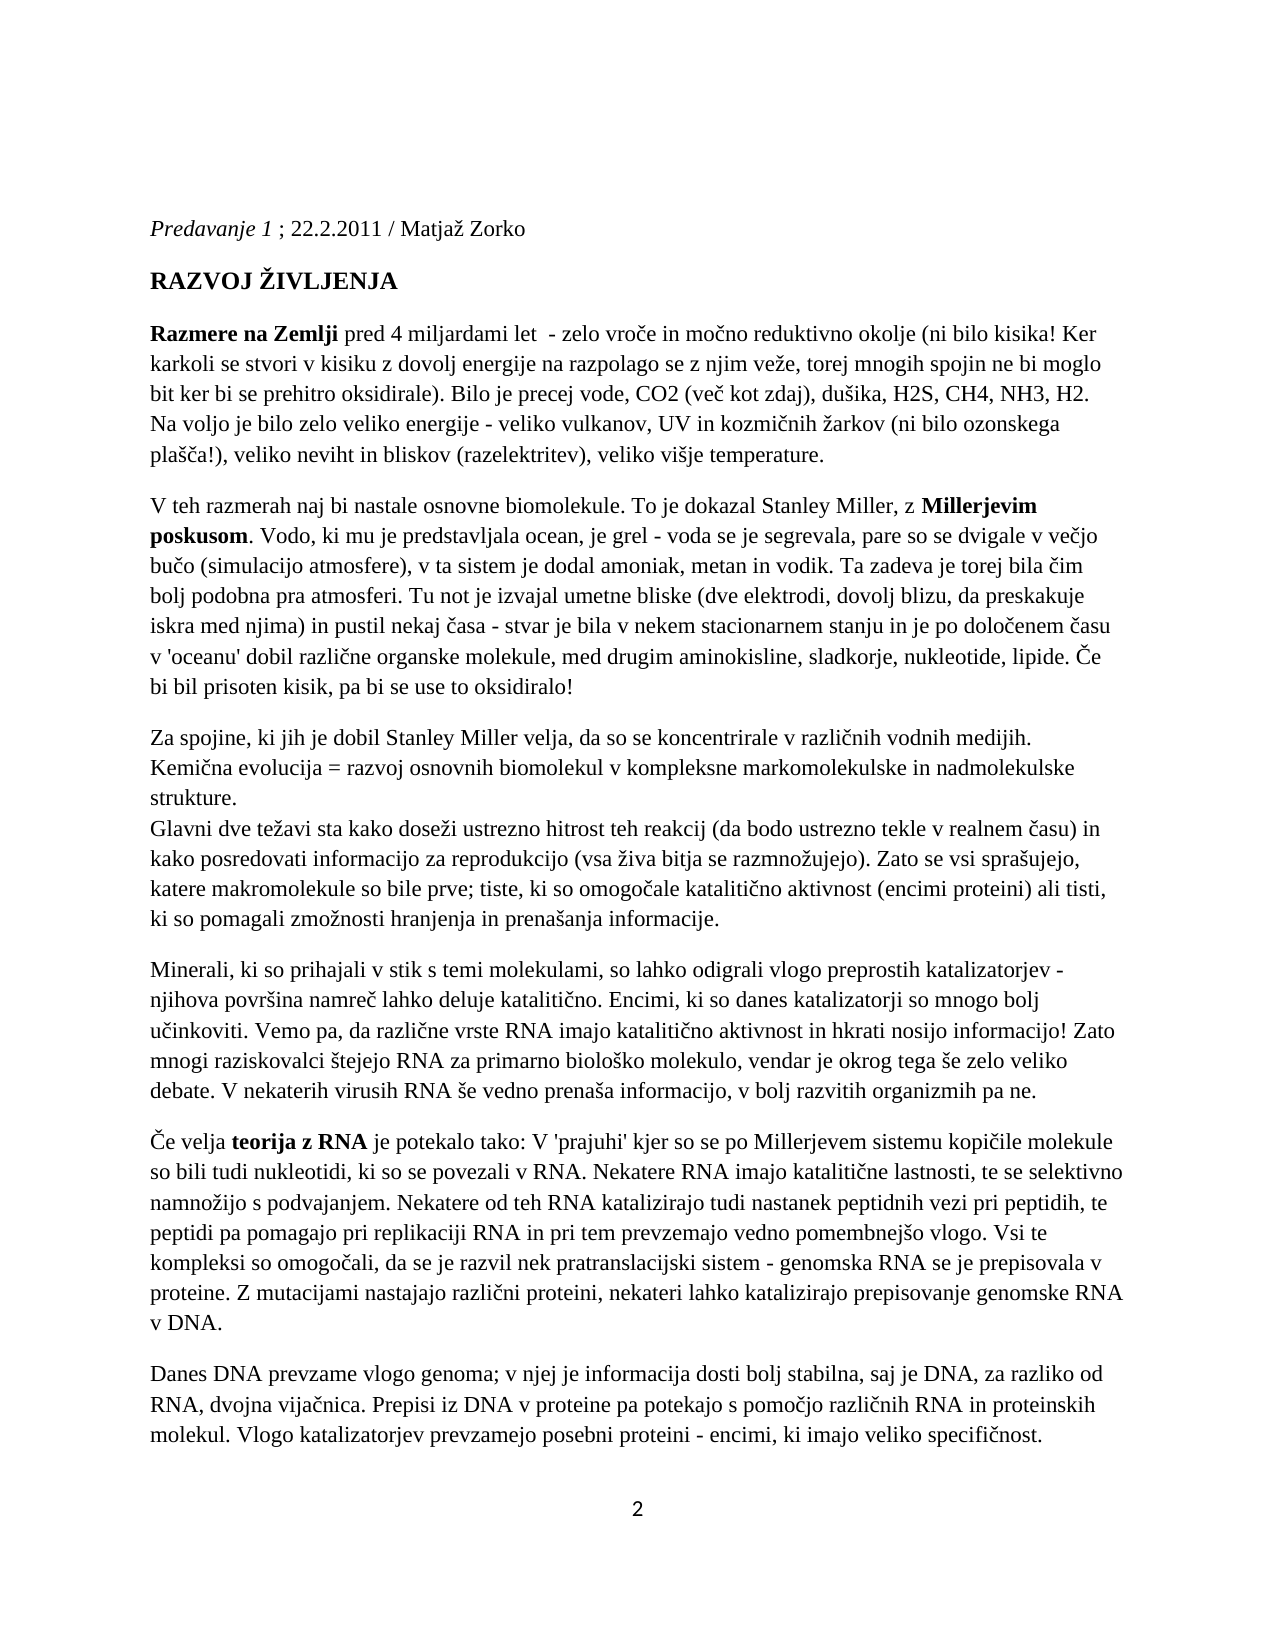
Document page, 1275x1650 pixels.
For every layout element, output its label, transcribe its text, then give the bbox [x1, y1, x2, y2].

text Za spojine, ki jih je dobil Stanley Miller velja, da so se koncentrirale v različnih vodnih medijih. Kemična evolucija = razvoj osnovnih biomolekul v kompleksne markomolekulske in nadmolekulske strukture. Glavni dve težavi sta kako doseži ustrezno hitrost teh reakcij (da bodo ustrezno tekle v realnem času) in kako posredovati informacijo za reprodukcijo (vsa živa bitja se razmnožujejo). Zato se vsi sprašujejo, katere makromolekule so bile prve; tiste, ki so omogočale katalitično aktivnost (encimi proteini) ali tisti, ki so pomagali zmožnosti hranjenja in prenašanja informacije. [150, 724, 1125, 932]
text Predavanje 1 ; 22.2.2011 / Matjaž Zorko [150, 215, 1125, 241]
text Minerali, ki so prihajali v stik s temi molekulami, so lahko odigrali vlogo preprostih katalizatorjev - njihova površina namreč lahko deluje katalitično. Encimi, ki so danes katalizatorji so mnogo bolj učinkoviti. Vemo pa, da različne vrste RNA imajo katalitično aktivnost in hkrati nosijo informacijo! Zato mnogi raziskovalci štejejo RNA za primarno biološko molekulo, vendar je okrog tega še zelo veliko debate. V nekaterih virusih RNA še vedno prenaša informacijo, v bolj razvitih organizmih pa ne. [150, 956, 1125, 1103]
text Če velja teorija z RNA je potekalo tako: V 'prajuhi' kjer so se po Millerjevem sistemu kopičile molekule so bili tudi nukleotidi, ki so se povezali v RNA. Nekatere RNA imajo katalitične lastnosti, te se selektivno namnožijo s podvajanjem. Nekatere od teh RNA katalizirajo tudi nastanek peptidnih vezi pri peptidih, te peptidi pa pomagajo pri replikaciji RNA in pri tem prevzemajo vedno pomembnejšo vlogo. Vsi te kompleksi so omogočali, da se je razvil nek pratranslacijski sistem - genomska RNA se je prepisovala v proteine. Z mutacijami nastajajo različni proteini, nekateri lahko katalizirajo prepisovanje genomske RNA v DNA. [150, 1128, 1125, 1336]
text Danes DNA prevzame vlogo genoma; v njej je informacija dosti bolj stabilna, saj je DNA, za razliko od RNA, dvojna vijačnica. Prepisi iz DNA v proteine pa potekajo s pomočjo različnih RNA in proteinskih molekul. Vlogo katalizatorjev prevzamejo posebni proteini - encimi, ki imajo veliko specifičnost. [150, 1360, 1125, 1447]
text RAZVOJ ŽIVLJENJA [150, 266, 1125, 295]
text Razmere na Zemlji pred 4 miljardami let - zelo vroče in močno reduktivno okolje (ni bilo kisika! Ker karkoli se stvori v kisiku z dovolj energije na razpolago se z njim veže, torej mnogih spojin ne bi moglo bit ker bi se prehitro oksidirale). Bilo je precej vode, CO2 (več kot zdaj), dušika, H2S, CH4, NH3, H2. Na voljo je bilo zelo veliko energije - veliko vulkanov, UV in kozmičnih žarkov (ni bilo ozonskega plašča!), veliko neviht in bliskov (razelektritev), veliko višje temperature. [150, 320, 1125, 467]
text V teh razmerah naj bi nastale osnovne biomolekule. To je dokazal Stanley Miller, z Millerjevim poskusom. Vodo, ki mu je predstavljala ocean, je grel - voda se je segrevala, pare so se dvigale v večjo bučo (simulacijo atmosfere), v ta sistem je dodal amoniak, metan in vodik. Ta zadeva je torej bila čim bolj podobna pra atmosferi. Tu not je izvajal umetne bliske (dve elektrodi, dovolj blizu, da preskakuje iskra med njima) in pustil nekaj časa - stvar je bila v nekem stacionarnem stanju in je po določenem času v 'oceanu' dobil različne organske molekule, med drugim aminokisline, sladkorje, nukleotide, lipide. Če bi bil prisoten kisik, pa bi se use to oksidiralo! [150, 492, 1125, 699]
